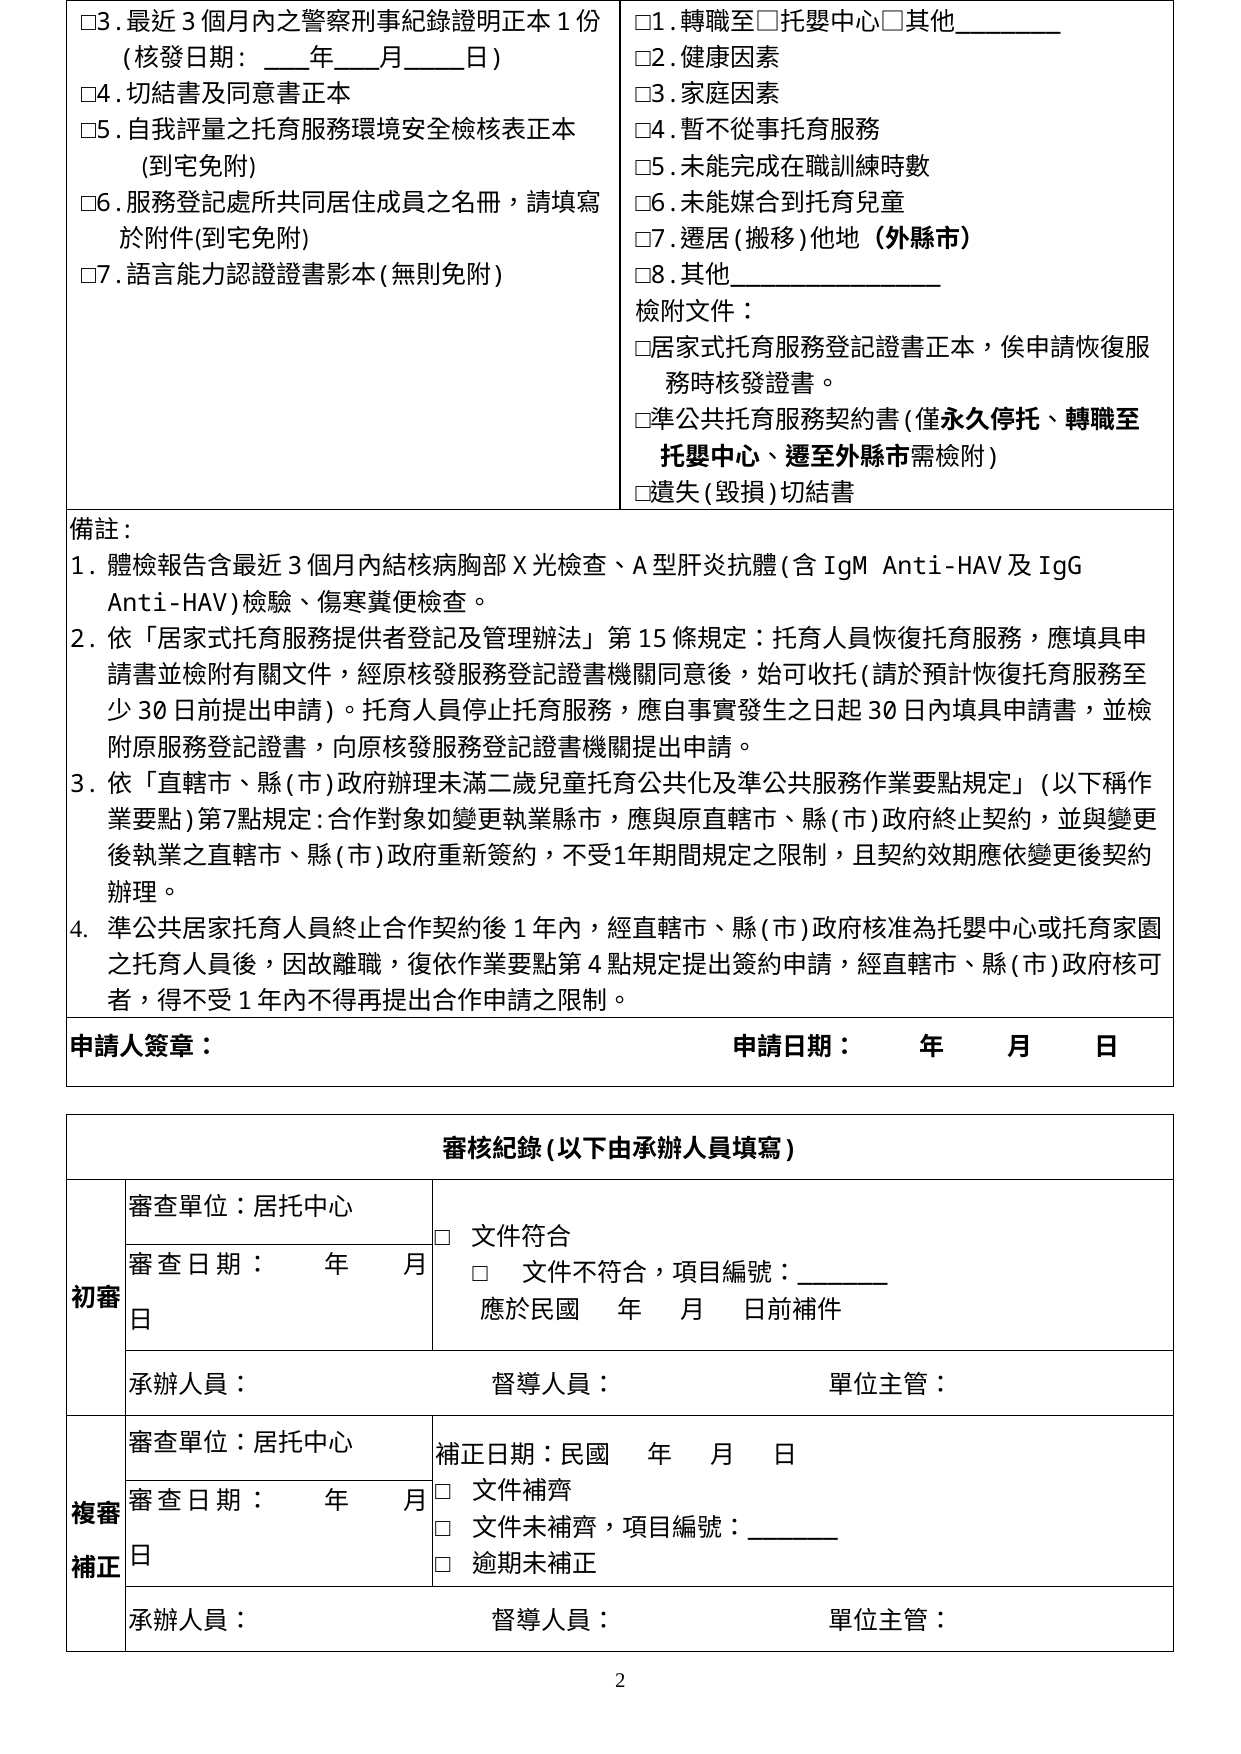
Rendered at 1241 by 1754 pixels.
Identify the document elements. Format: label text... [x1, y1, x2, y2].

table_cell 承辦人員： 督導人員： 單位主管： [126, 1587, 1173, 1651]
table_cell 審查單位：居托中心 [126, 1180, 432, 1244]
table_cell 文件符合 文件不符合，項目編號：______ 應於民國 年 月 日前補件 [433, 1180, 1173, 1350]
table_cell □1.轉職至□托嬰中心□其他_______ □2.健康因素 □3.家庭因素 □4.暫不從事托育服務 □5.未能完成在職訓練時數 □6.未能媒合到托育兒童 □7.遷居(搬移)他地（外縣市） □8.其他______________ 檢附文件： □居家式托育服務登記證書正本，俟申請恢復服 務時核發證書。 □準公共托育服務契約書(僅永久停托、轉職至 托嬰中心、遷至外縣市需檢附) □遺失(毀損)切結書 [621, 1, 1173, 508]
table_cell 初審 [67, 1180, 125, 1415]
table_cell 承辦人員： 督導人員： 單位主管： [126, 1351, 1173, 1415]
table_header 審核紀錄(以下由承辦人員填寫) [67, 1115, 1173, 1179]
table_cell 審查日期： 年 月 日 [126, 1245, 432, 1350]
table_cell 備註: 體檢報告含最近3個月內結核病胸部X光檢查、A型肝炎抗體(含IgM Anti-HAV及IgG Anti-HAV)檢驗、傷寒糞便檢查。 依「居家式托育服務提供者登記及管理辦法」第15條規定：托育人員恢復托育服務，應填具申請書並檢附有關文件，經原核發服務登記證書機關同意後，始可收托(請於預計恢復托育服務至少30日前提出申請)。托育人員停止托育服務，應自事實發生之日起30日內填具申請書，並檢附原服務登記證書，向原核發服務登記證書機關提出申請。 依「直轄市、縣(市)政府辦理未滿二歲兒童托育公共化及準公共服務作業要點規定」(以下稱作業要點)第7點規定:合作對象如變更執業縣市，應與原直轄市、縣(市)政府終止契約，並與變更後執業之直轄市、縣(市)政府重新簽約，不受1年期間規定之限制，且契約效期應依變更後契約辦理。 準公共居家托育人員終止合作契約後1年內，經直轄市、縣(市)政府核准為托嬰中心或托育家園之托育人員後，因故離職，復依作業要點第4點規定提出簽約申請，經直轄市、縣(市)政府核可者，得不受1年內不得再提出合作申請之限制。 [67, 510, 1173, 1017]
table_cell 審查日期： 年 月 日 [126, 1481, 432, 1586]
table_cell 複審補正 [67, 1416, 125, 1651]
table_cell □3.最近3個月內之警察刑事紀錄證明正本1份(核發日期: ___年___月____日) □4.切結書及同意書正本 □5.自我評量之托育服務環境安全檢核表正本 (到宅免附) □6.服務登記處所共同居住成員之名冊，請填寫於附件(到宅免附) □7.語言能力認證證書影本(無則免附) [67, 1, 619, 508]
table_cell 審查單位：居托中心 [126, 1416, 432, 1480]
table_cell 補正日期：民國 年 月 日 文件補齊 文件未補齊，項目編號：______ 逾期未補正 [433, 1416, 1173, 1586]
table_cell 申請人簽章： 申請日期： 年 月 日 [67, 1018, 1173, 1086]
